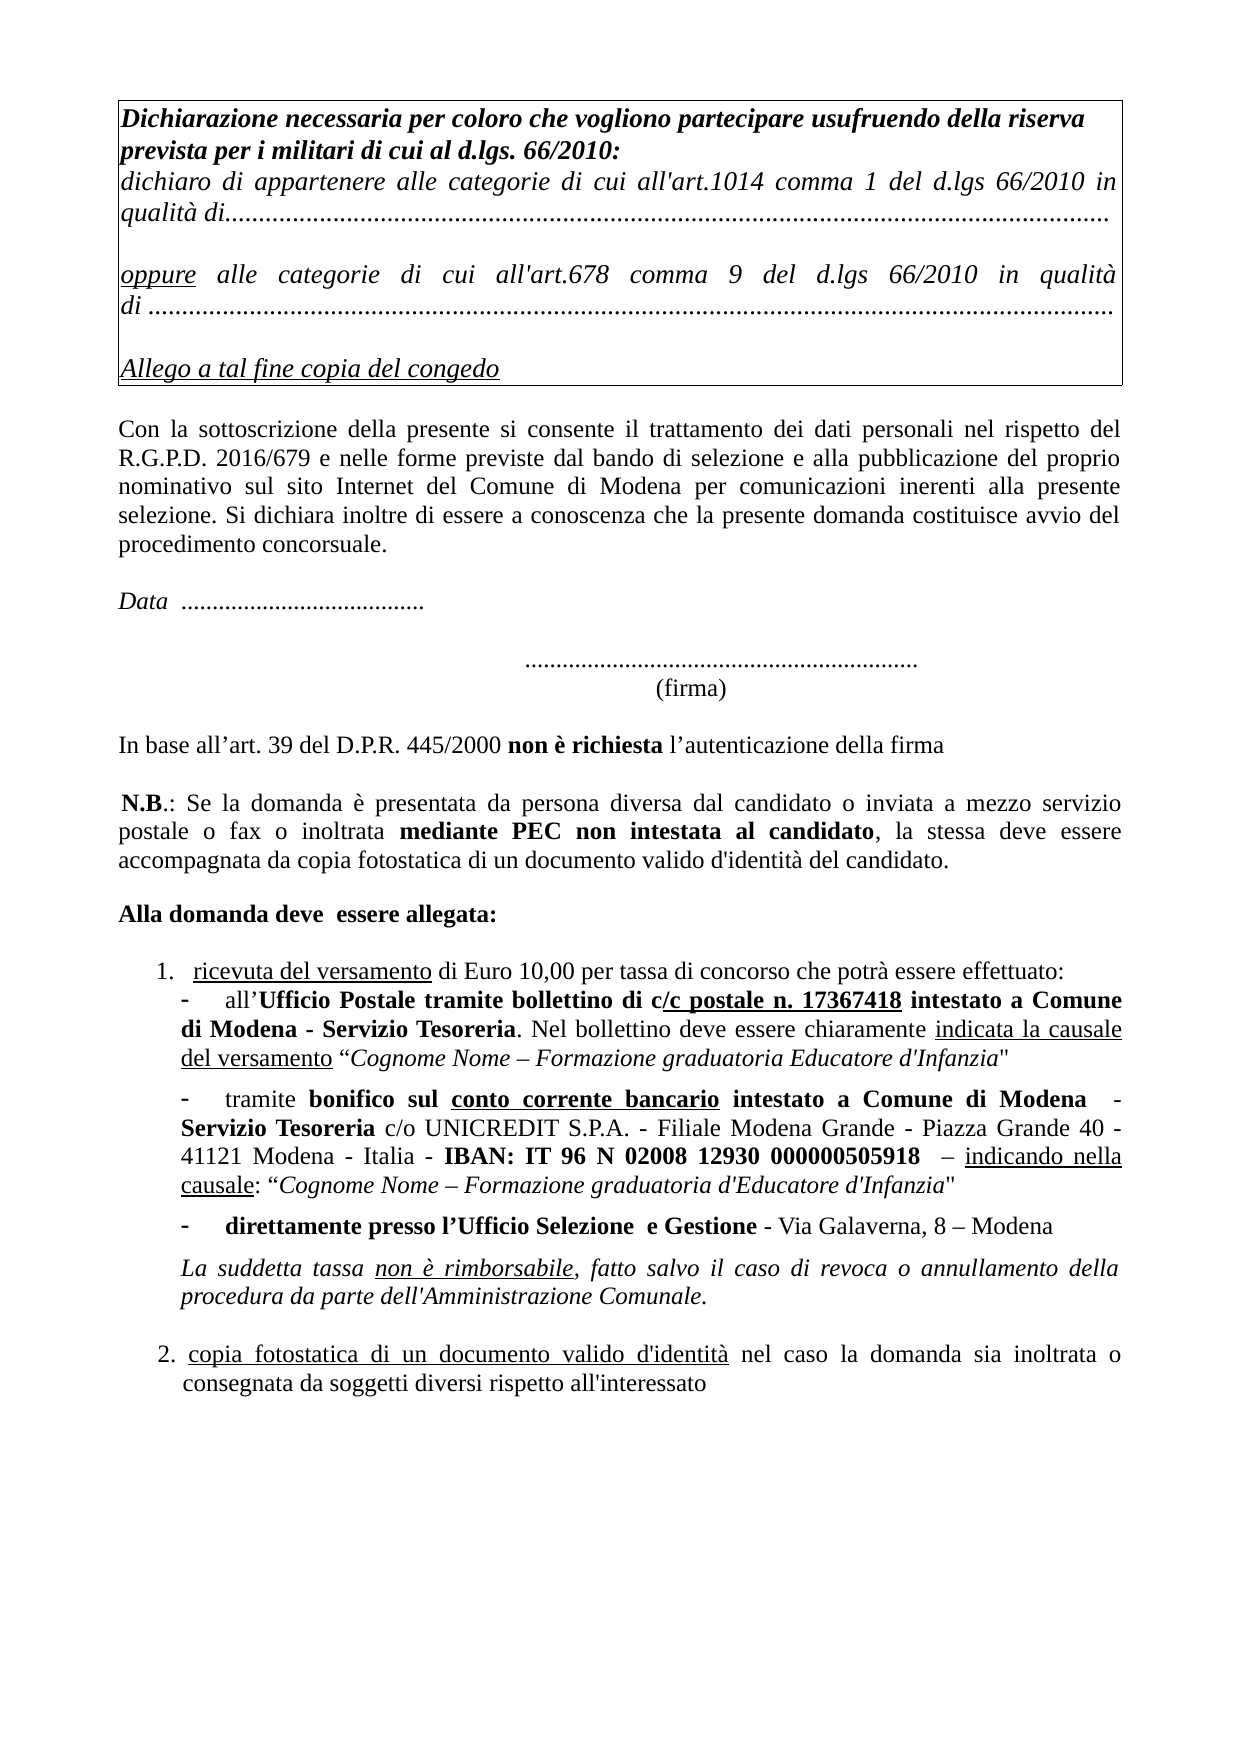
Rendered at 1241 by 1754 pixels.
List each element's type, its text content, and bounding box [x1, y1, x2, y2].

list tramite bonifico sul conto corrente bancario intestato a Comune di Modena - Servizio Tesoreria c/o UNICREDIT S.P.A. - Filiale Modena Grande - Piazza Grande 40 - 41121 Modena - Italia - IBAN: IT 96 N 02008 12930 000000505918 – indicando nella causale: “Cognome Nome – Formazione graduatoria d'Educatore d'Infanzia" [181, 1084, 1122, 1199]
text Con la sottoscrizione della presente si consente il trattamento dei dati personali nel rispetto del R.G.P.D. 2016/679 e nelle forme previste dal bando di selezione e alla pubblicazione del proprio nominativo sul sito Internet del Comune di Modena per comunicazioni inerenti alla presente selezione. Si dichiara inoltre di essere a conoscenza che la presente domanda costituisce avvio del procedimento concorsuale. [118, 414, 1122, 558]
text oppure alle categorie di cui all'art.678 comma 9 del d.lgs 66/2010 in qualità di ............................................................................................................................................... [119, 256, 1122, 321]
text Alla domanda deve essere allegata: [118, 899, 1122, 928]
text (firma) [118, 673, 1122, 701]
text 2. copia fotostatica di un documento valido d'identità nel caso la domanda sia inoltrata o consegnata da soggetti diversi rispetto all'interessato [157, 1339, 1122, 1396]
text Data ....................................... [118, 586, 1122, 615]
text ............................................................... [118, 644, 1122, 673]
list direttamente presso l’Ufficio Selezione e Gestione - Via Galaverna, 8 – Modena [181, 1211, 1122, 1240]
text dichiaro di appartenere alle categorie di cui all'art.1014 comma 1 del d.lgs 66/2010 in qualità di................................................................................................................................... [119, 163, 1122, 227]
text Dichiarazione necessaria per coloro che vogliono partecipare usufruendo della riserva prevista per i militari di cui al d.lgs. 66/2010: [119, 101, 1122, 163]
text Allego a tal fine copia del congedo [119, 349, 1122, 385]
list ricevuta del versamento di Euro 10,00 per tassa di concorso che potrà essere effettuato: [156, 956, 1122, 985]
list all’Ufficio Postale tramite bollettino di c/c postale n. 17367418 intestato a Comune di Modena - Servizio Tesoreria. Nel bollettino deve essere chiaramente indicata la causale del versamento “Cognome Nome – Formazione graduatoria Educatore d'Infanzia" [181, 985, 1122, 1071]
text In base all’art. 39 del D.P.R. 445/2000 non è richiesta l’autenticazione della firma [118, 730, 1122, 759]
text La suddetta tassa non è rimborsabile, fatto salvo il caso di revoca o annullamento della procedura da parte dell'Amministrazione Comunale. [181, 1253, 1122, 1310]
text N.B.: Se la domanda è presentata da persona diversa dal candidato o inviata a mezzo servizio postale o fax o inoltrata mediante PEC non intestata al candidato, la stessa deve essere accompagnata da copia fotostatica di un documento valido d'identità del candidato. [118, 788, 1122, 874]
